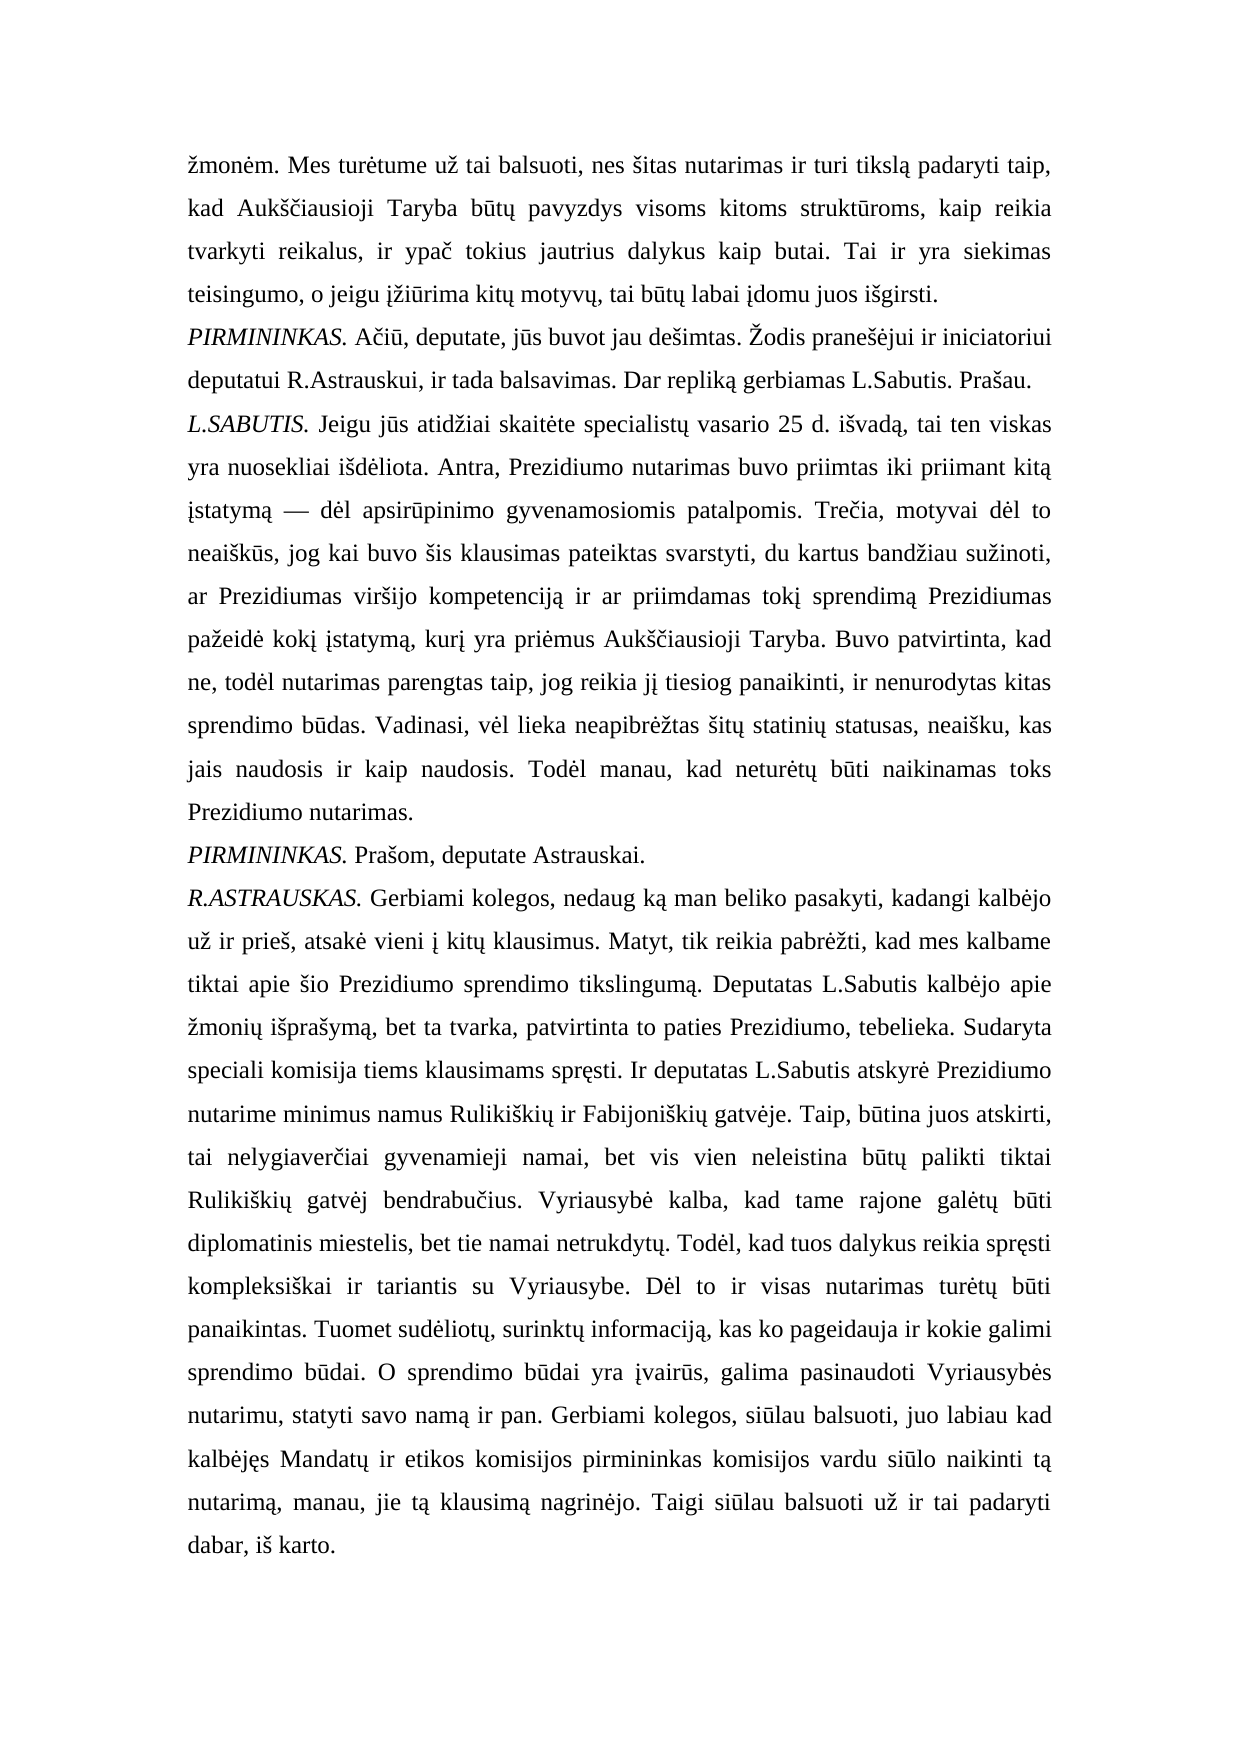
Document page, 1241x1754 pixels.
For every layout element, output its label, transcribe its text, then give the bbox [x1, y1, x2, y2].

text PIRMININKAS. Ačiū, deputate, jūs buvot jau dešimtas. Žodis pranešėjui ir iniciatoriui deputatui R.Astrauskui, ir tada balsavimas. Dar repliką gerbiamas L.Sabutis. Prašau. [187, 322, 1053, 394]
text žmonėm. Mes turėtume už tai balsuoti, nes šitas nutarimas ir turi tikslą padaryti taip, kad Aukščiausioji Taryba būtų pavyzdys visoms kitoms struktūroms, kaip reikia tvarkyti reikalus, ir ypač tokius jautrius dalykus kaip butai. Tai ir yra siekimas teisingumo, o jeigu įžiūrima kitų motyvų, tai būtų labai įdomu juos išgirsti. [187, 150, 1053, 308]
text L.SABUTIS. Jeigu jūs atidžiai skaitėte specialistų vasario 25 d. išvadą, tai ten viskas yra nuosekliai išdėliota. Antra, Prezidiumo nutarimas buvo priimtas iki priimant kitą įstatymą — dėl apsirūpinimo gyvenamosiomis patalpomis. Trečia, motyvai dėl to neaiškūs, jog kai buvo šis klausimas pateiktas svarstyti, du kartus bandžiau sužinoti, ar Prezidiumas viršijo kompetenciją ir ar priimdamas tokį sprendimą Prezidiumas pažeidė kokį įstatymą, kurį yra priėmus Aukščiausioji Taryba. Buvo patvirtinta, kad ne, todėl nutarimas parengtas taip, jog reikia jį tiesiog panaikinti, ir nenurodytas kitas sprendimo būdas. Vadinasi, vėl lieka neapibrėžtas šitų statinių statusas, neaišku, kas jais naudosis ir kaip naudosis. Todėl manau, kad neturėtų būti naikinamas toks Prezidiumo nutarimas. [187, 409, 1053, 826]
text PIRMININKAS. Prašom, deputate Astrauskai. [187, 840, 1053, 869]
text R.ASTRAUSKAS. Gerbiami kolegos, nedaug ką man beliko pasakyti, kadangi kalbėjo už ir prieš, atsakė vieni į kitų klausimus. Matyt, tik reikia pabrėžti, kad mes kalbame tiktai apie šio Prezidiumo sprendimo tikslingumą. Deputatas L.Sabutis kalbėjo apie žmonių išprašymą, bet ta tvarka, patvirtinta to paties Prezidiumo, tebelieka. Sudaryta speciali komisija tiems klausimams spręsti. Ir deputatas L.Sabutis atskyrė Prezidiumo nutarime minimus namus Rulikiškių ir Fabijoniškių gatvėje. Taip, būtina juos atskirti, tai nelygiaverčiai gyvenamieji namai, bet vis vien neleistina būtų palikti tiktai Rulikiškių gatvėj bendrabučius. Vyriausybė kalba, kad tame rajone galėtų būti diplomatinis miestelis, bet tie namai netrukdytų. Todėl, kad tuos dalykus reikia spręsti kompleksiškai ir tariantis su Vyriausybe. Dėl to ir visas nutarimas turėtų būti panaikintas. Tuomet sudėliotų, surinktų informaciją, kas ko pageidauja ir kokie galimi sprendimo būdai. O sprendimo būdai yra įvairūs, galima pasinaudoti Vyriausybės nutarimu, statyti savo namą ir pan. Gerbiami kolegos, siūlau balsuoti, juo labiau kad kalbėjęs Mandatų ir etikos komisijos pirmininkas komisijos vardu siūlo naikinti tą nutarimą, manau, jie tą klausimą nagrinėjo. Taigi siūlau balsuoti už ir tai padaryti dabar, iš karto. [187, 883, 1053, 1559]
